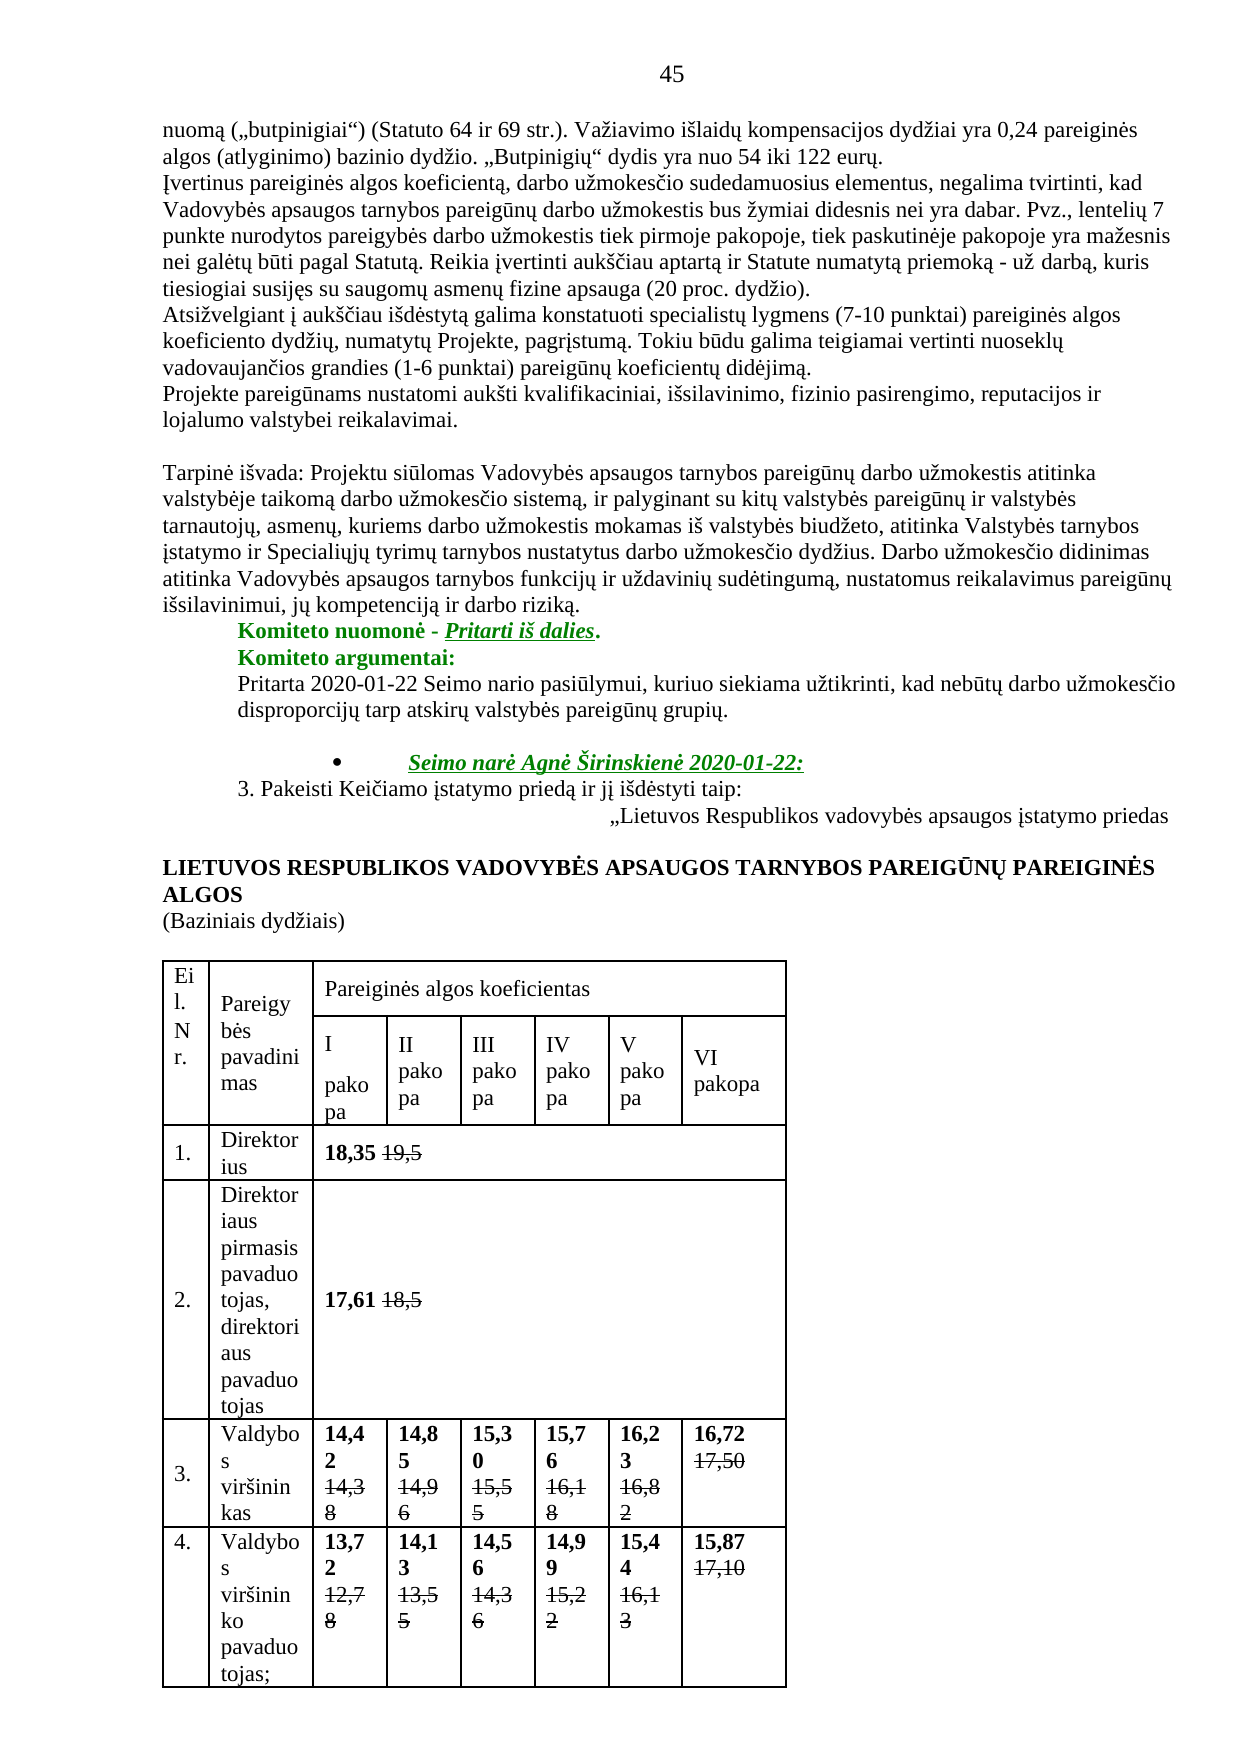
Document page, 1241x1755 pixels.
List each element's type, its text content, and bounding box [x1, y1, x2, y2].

text Tarpinė išvada: Projektu siūlomas Vadovybės apsaugos tarnybos pareigūnų darbo užmokestis atitinka valstybėje taikomą darbo užmokesčio sistemą, ir palyginant su kitų valstybės pareigūnų ir valstybės tarnautojų, asmenų, kuriems darbo užmokestis mokamas iš valstybės biudžeto, atitinka Valstybės tarnybos įstatymo ir Specialiųjų tyrimų tarnybos nustatytus darbo užmokesčio dydžius. Darbo užmokesčio didinimas atitinka Vadovybės apsaugos tarnybos funkcijų ir uždavinių sudėtingumą, nustatomus reikalavimus pareigūnų išsilavinimui, jų kompetenciją ir darbo riziką. [162, 459, 1181, 617]
text Įvertinus pareiginės algos koeficientą, darbo užmokesčio sudedamuosius elementus, negalima tvirtinti, kad Vadovybės apsaugos tarnybos pareigūnų darbo užmokestis bus žymiai didesnis nei yra dabar. Pvz., lentelių 7 punkte nurodytos pareigybės darbo užmokestis tiek pirmoje pakopoje, tiek paskutinėje pakopoje yra mažesnis nei galėtų būti pagal Statutą. Reikia įvertinti aukščiau aptartą ir Statute numatytą priemoką - už darbą, kuris tiesiogiai susijęs su saugomų asmenų fizine apsauga (20 proc. dydžio). [162, 169, 1181, 301]
table_cell 15,44 16,13 [610, 1528, 681, 1686]
table_cell VI pakopa [683, 1017, 785, 1124]
table_cell 14,85 14,96 [388, 1420, 460, 1526]
table_cell Direktoriaus pirmasis pavaduotojas, direktoriaus pavaduotojas [210, 1181, 312, 1418]
text Pritarta 2020-01-22 Seimo nario pasiūlymui, kuriuo siekiama užtikrinti, kad nebūtų darbo užmokesčio disproporcijų tarp atskirų valstybės pareigūnų grupių. [237, 670, 1181, 723]
table_cell I [314, 1017, 386, 1069]
table_cell II pakopa [388, 1017, 460, 1124]
table_cell III pakopa [462, 1017, 534, 1124]
table_cell 15,30 15,55 [462, 1420, 534, 1526]
text „Lietuvos Respublikos vadovybės apsaugos įstatymo priedas [609, 802, 1181, 828]
table_cell Direktorius [210, 1126, 312, 1179]
text 3. Pakeisti Keičiamo įstatymo priedą ir jį išdėstyti taip: [237, 775, 1181, 802]
text nuomą („butpinigiai“) (Statuto 64 ir 69 str.). Važiavimo išlaidų kompensacijos dydžiai yra 0,24 pareiginės algos (atlyginimo) bazinio dydžio. „Butpinigių“ dydis yra nuo 54 iki 122 eurų. [162, 117, 1181, 169]
text Komiteto argumentai: [237, 644, 1181, 670]
table_cell 17,61 18,5 [314, 1181, 785, 1418]
table_cell 2. [164, 1181, 208, 1418]
table_cell 15,87 17,10 [683, 1528, 785, 1686]
table_cell 14,56 14,36 [462, 1528, 534, 1686]
table_cell 18,35 19,5 [314, 1126, 785, 1179]
table_cell 16,72 17,50 [683, 1420, 785, 1526]
table_cell 4. [164, 1528, 208, 1686]
table_cell Valdybos viršininko pavaduotojas; [210, 1528, 312, 1686]
table_header Pareigybės pavadinimas [210, 962, 312, 1124]
text Projekte pareigūnams nustatomi aukšti kvalifikaciniai, išsilavinimo, fizinio pasirengimo, reputacijos ir lojalumo valstybei reikalavimai. [162, 380, 1181, 433]
table_cell IV pakopa [536, 1017, 608, 1124]
table_cell 14,99 15,22 [536, 1528, 608, 1686]
table_cell 3. [164, 1420, 208, 1526]
table_header Pareiginės algos koeficientas [314, 962, 785, 1015]
table_cell 15,76 16,18 [536, 1420, 608, 1526]
table_cell pakopa [314, 1070, 386, 1124]
table_header Eil. [164, 962, 208, 1015]
text  Seimo narė Agnė Širinskienė 2020-01-22: [333, 749, 1181, 775]
text LIETUVOS RESPUBLIKOS VADOVYBĖS APSAUGOS TARNYBOS PAREIGŪNŲ PAREIGINĖS ALGOS [162, 854, 1181, 907]
text Atsižvelgiant į aukščiau išdėstytą galima konstatuoti specialistų lygmens (7-10 punktai) pareiginės algos koeficiento dydžių, numatytų Projekte, pagrįstumą. Tokiu būdu galima teigiamai vertinti nuoseklų vadovaujančios grandies (1-6 punktai) pareigūnų koeficientų didėjimą. [162, 301, 1181, 380]
table_cell [164, 1070, 208, 1124]
table_cell Valdybos viršininkas [210, 1420, 312, 1526]
table_cell Nr. [164, 1015, 208, 1069]
table_cell 14,42 14,38 [314, 1420, 386, 1526]
table_cell 16,23 16,82 [610, 1420, 681, 1526]
table_cell 1. [164, 1126, 208, 1179]
table_cell V pakopa [610, 1017, 681, 1124]
table_cell 13,72 12,78 [314, 1528, 386, 1686]
table_cell 14,13 13,55 [388, 1528, 460, 1686]
text (Baziniais dydžiais) [162, 907, 1181, 933]
text Komiteto nuomonė - Pritarti iš dalies. [237, 617, 1181, 644]
